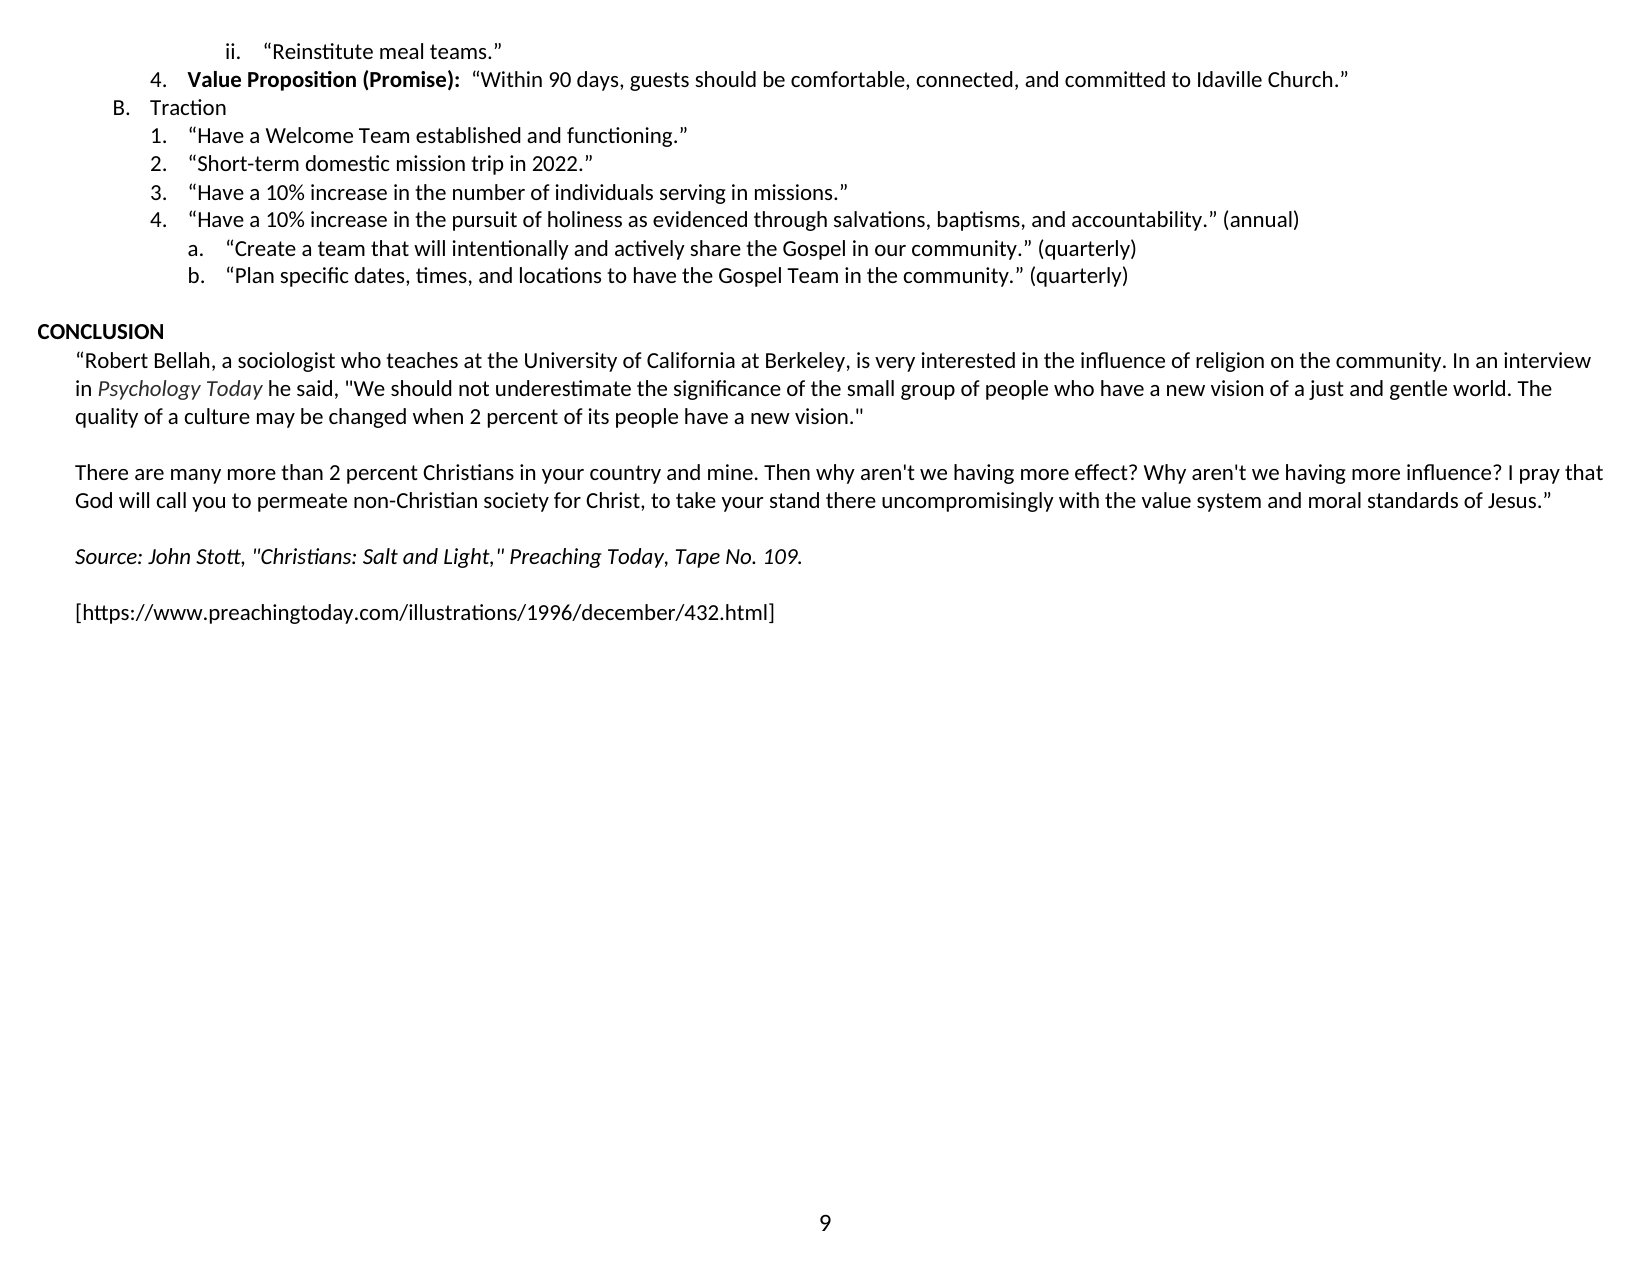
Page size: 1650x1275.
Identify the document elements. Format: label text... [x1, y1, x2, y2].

text There are many more than 2 percent Christians in your country and mine. Then why aren't we having more effect? Why aren't we having more influence? I pray that God will call you to permeate non-Christian society for Christ, to take your stand there uncompromisingly with the value system and moral standards of Jesus.” [75, 458, 1612, 514]
list Value Proposition (Promise): “Within 90 days, guests should be comfortable, connected, and committed to Idaville Church.” [150, 66, 1612, 93]
text “Robert Bellah, a sociologist who teaches at the University of California at Berkeley, is very interested in the influence of religion on the community. In an interview in Psychology Today he said, "We should not underestimate the significance of the small group of people who have a new vision of a just and gentle world. The quality of a culture may be changed when 2 percent of its people have a new vision." [75, 346, 1612, 430]
list “Reinstitute meal teams.” [225, 37, 1612, 66]
list “Create a team that will intentionally and actively share the Gospel in our community.” (quarterly) [187, 234, 1612, 262]
list “Have a 10% increase in the pursuit of holiness as evidenced through salvations, baptisms, and accountability.” (annual) [150, 206, 1612, 234]
text [https://www.preachingtoday.com/illustrations/1996/december/432.html] [75, 598, 1612, 626]
text CONCLUSION [37, 318, 1612, 346]
list “Have a 10% increase in the number of individuals serving in missions.” [150, 178, 1612, 206]
text Source: John Stott, "Christians: Salt and Light," Preaching Today, Tape No. 109. [75, 542, 1612, 570]
list Traction [112, 93, 1612, 122]
list “Plan specific dates, times, and locations to have the Gospel Team in the community.” (quarterly) [187, 262, 1612, 290]
list “Short-term domestic mission trip in 2022.” [150, 149, 1612, 178]
list “Have a Welcome Team established and functioning.” [150, 122, 1612, 149]
